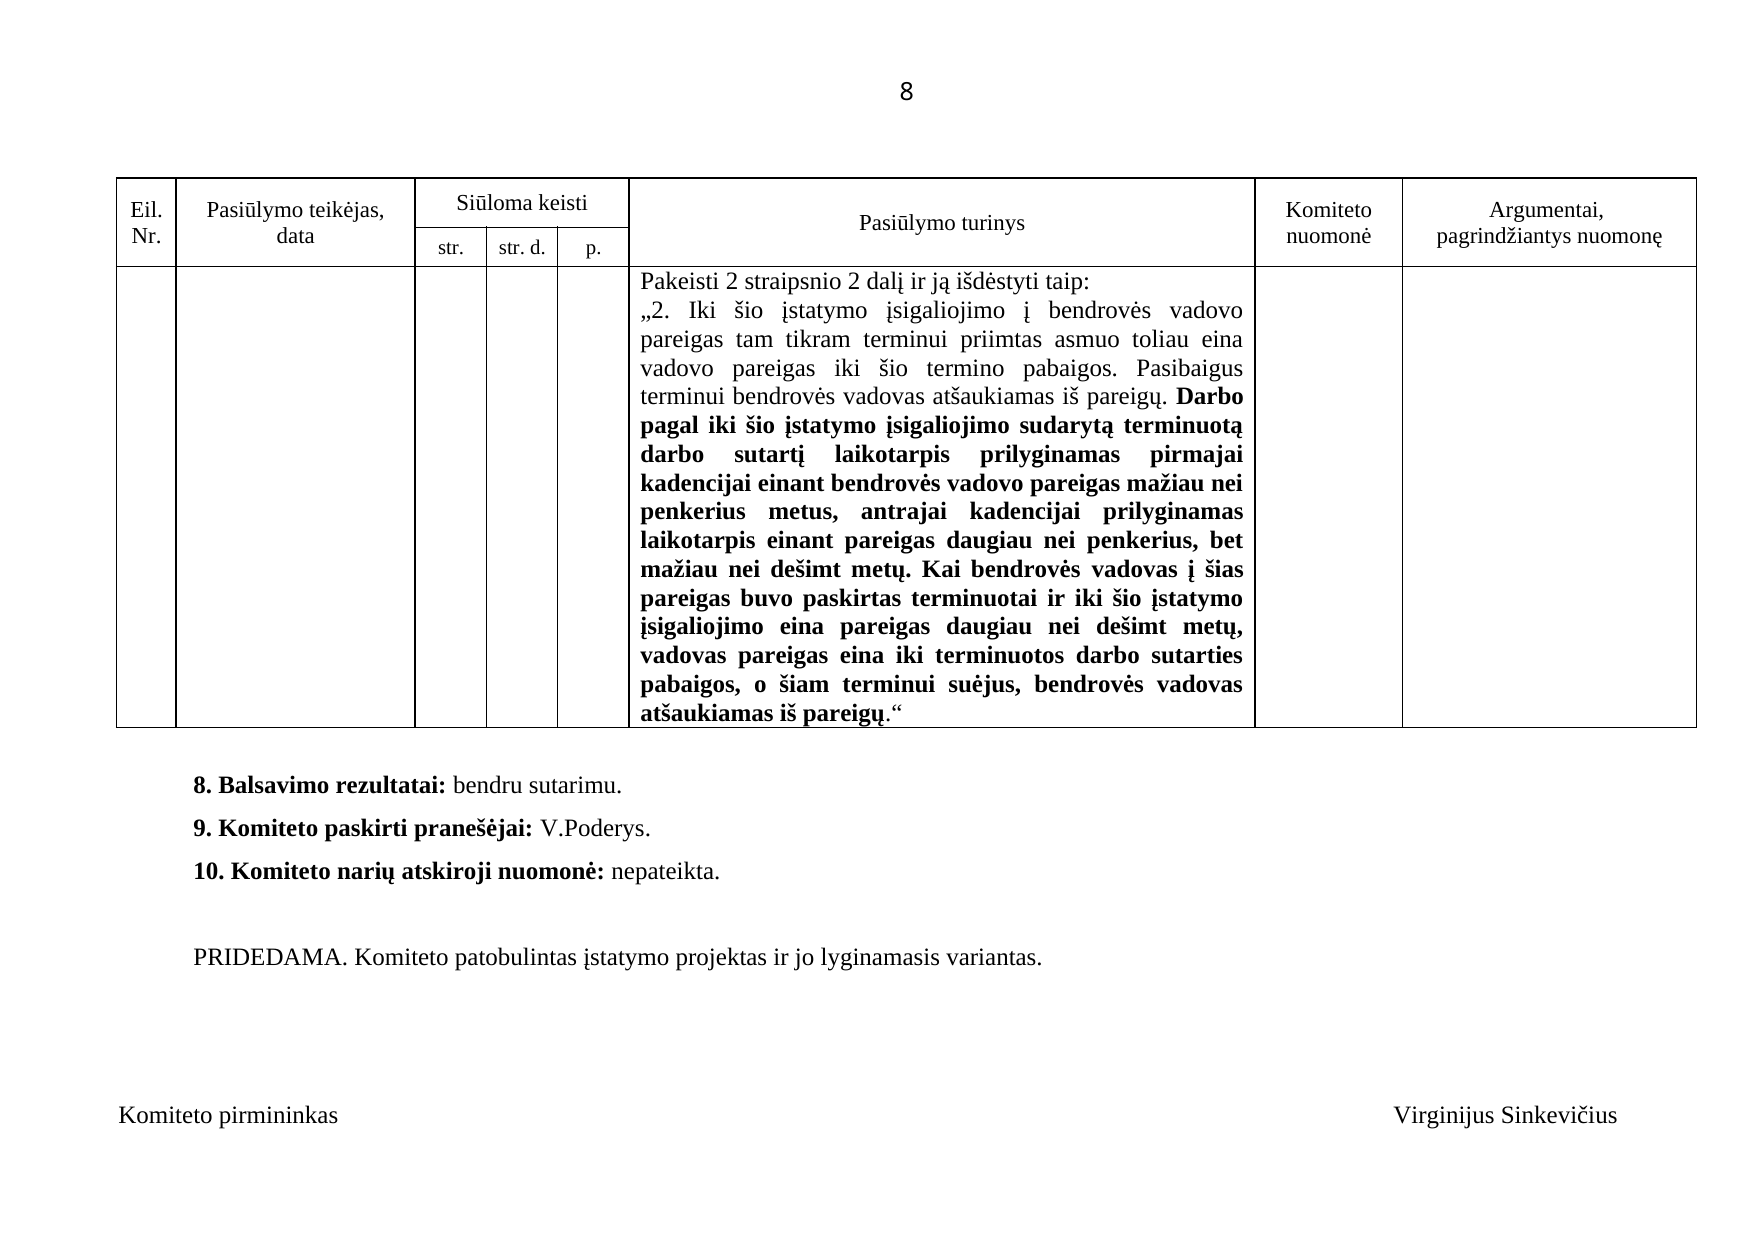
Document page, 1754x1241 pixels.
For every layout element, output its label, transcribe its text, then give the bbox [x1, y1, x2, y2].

table_cell str. [416, 228, 486, 266]
table_cell [487, 267, 557, 726]
table_header Eil. Nr. [117, 179, 175, 266]
table_cell p. [558, 228, 628, 266]
table_cell [1256, 267, 1402, 726]
text 10. Komiteto narių atskiroji nuomonė: nepateikta. [118, 856, 1695, 885]
table_header Komiteto nuomonė [1256, 179, 1402, 266]
table_header Pasiūlymo teikėjas, data [177, 179, 414, 266]
table_header Pasiūlymo turinys [630, 179, 1254, 266]
table_header Siūloma keisti [416, 179, 628, 226]
table_cell [177, 267, 414, 726]
table_cell [416, 267, 486, 726]
table_cell [558, 267, 628, 726]
text PRIDEDAMA. Komiteto patobulintas įstatymo projektas ir jo lyginamasis variantas. [118, 942, 1695, 971]
table_cell str. d. [487, 228, 557, 266]
table_cell [117, 267, 175, 726]
text 8. Balsavimo rezultatai: bendru sutarimu. [118, 770, 1695, 799]
text 9. Komiteto paskirti pranešėjai: V.Poderys. [118, 813, 1695, 842]
text Komiteto pirmininkas Virginijus Sinkevičius [118, 1101, 1695, 1129]
table_header Argumentai, pagrindžiantys nuomonę [1403, 179, 1696, 266]
table_cell [1403, 267, 1696, 726]
table_cell Pakeisti 2 straipsnio 2 dalį ir ją išdėstyti taip: „2. Iki šio įstatymo įsigaliojimo į bendrovės vadovo pareigas tam tikram terminui priimtas asmuo toliau eina vadovo pareigas iki šio termino pabaigos. Pasibaigus terminui bendrovės vadovas atšaukiamas iš pareigų. Darbo pagal iki šio įstatymo įsigaliojimo sudarytą terminuotą darbo sutartį laikotarpis prilyginamas pirmajai kadencijai einant bendrovės vadovo pareigas mažiau nei penkerius metus, antrajai kadencijai prilyginamas laikotarpis einant pareigas daugiau nei penkerius, bet mažiau nei dešimt metų. Kai bendrovės vadovas į šias pareigas buvo paskirtas terminuotai ir iki šio įstatymo įsigaliojimo eina pareigas daugiau nei dešimt metų, vadovas pareigas eina iki terminuotos darbo sutarties pabaigos, o šiam terminui suėjus, bendrovės vadovas atšaukiamas iš pareigų.“ [630, 267, 1254, 726]
